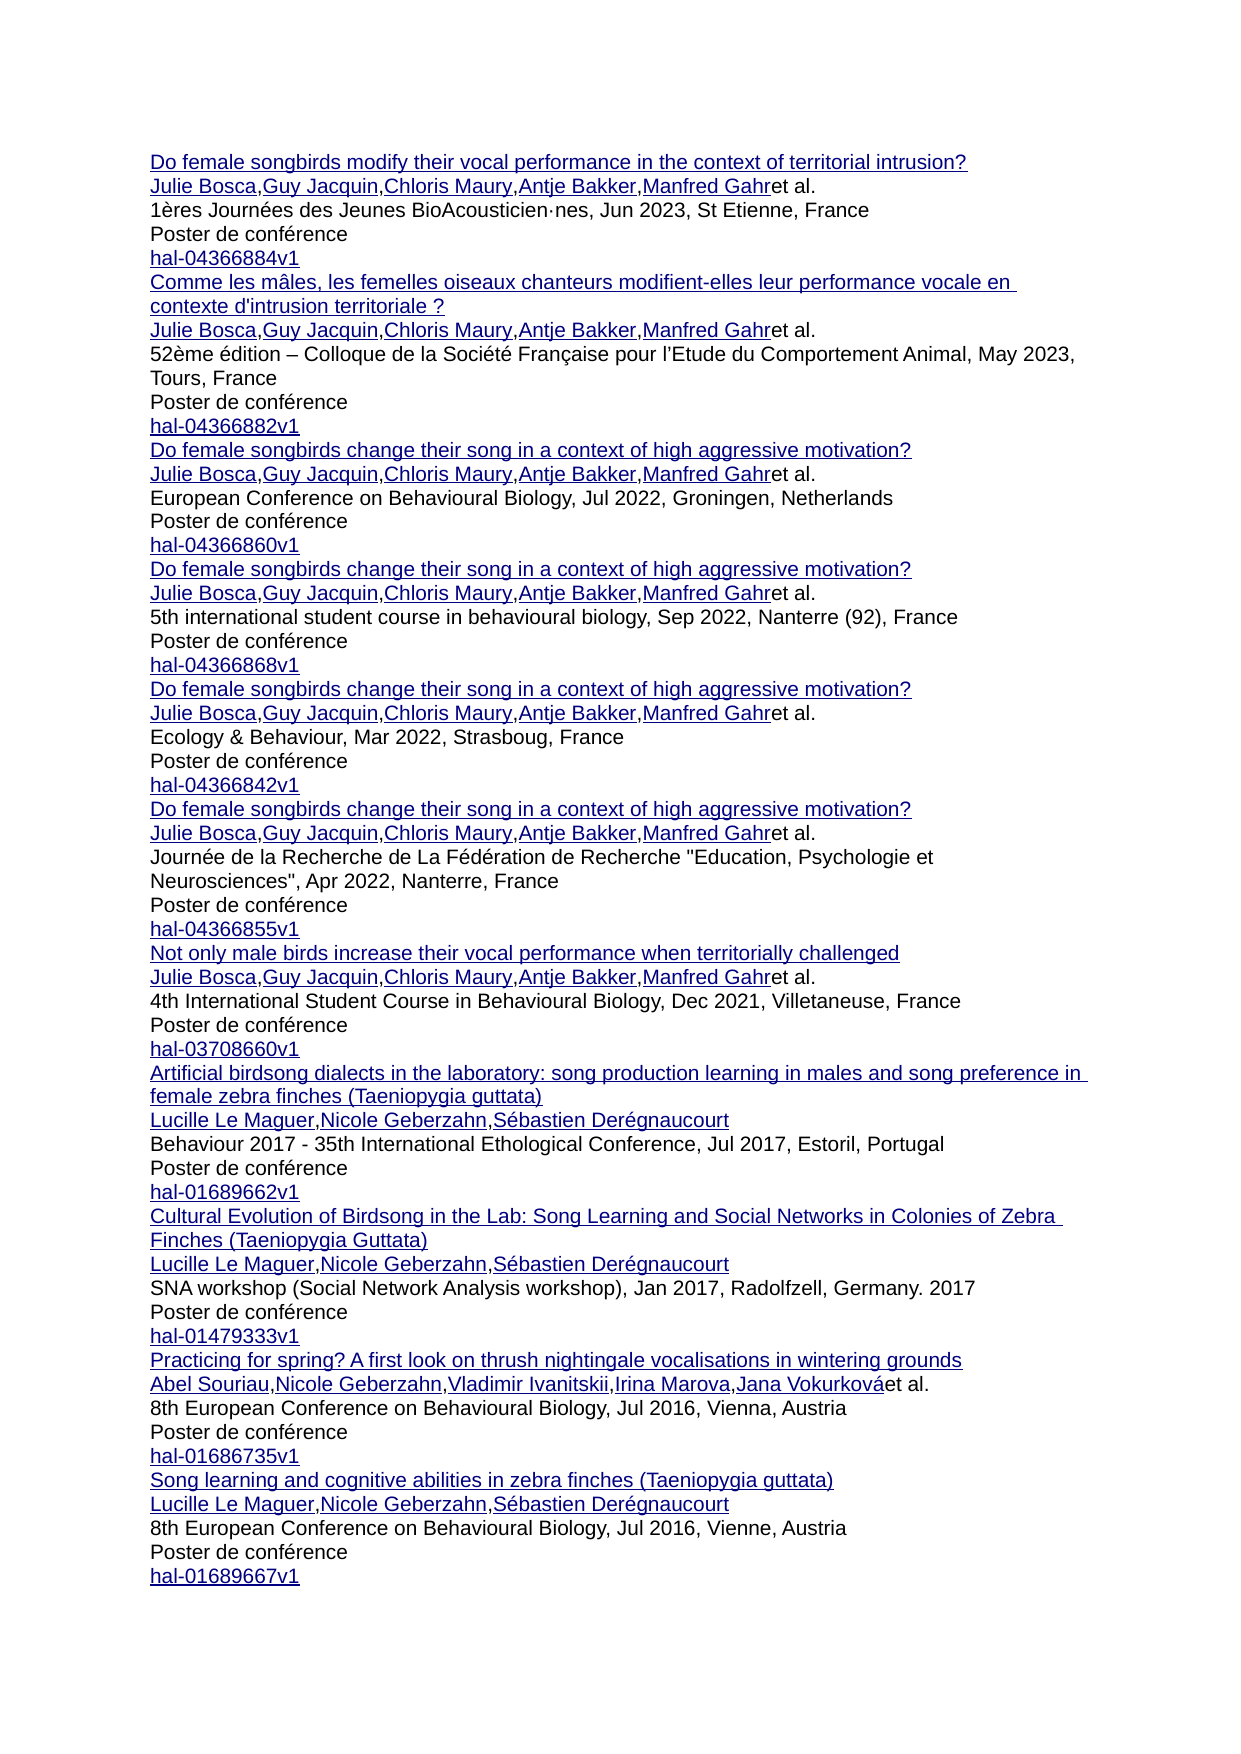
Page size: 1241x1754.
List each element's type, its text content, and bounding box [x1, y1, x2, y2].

table_cell Not only male birds increase their vocal performance when territorially challenged Julie Bosca,Guy Jacquin,Chloris Maury,Antje Bakker,Manfred Gahret al. 4th International Student Course in Behavioural Biology, Dec 2021, Villetaneuse, France Poster de conférence hal-03708660v1 [150, 941, 1090, 1060]
table_cell Practicing for spring? A first look on thrush nightingale vocalisations in wintering grounds Abel Souriau,Nicole Geberzahn,Vladimir Ivanitskii,Irina Marova,Jana Vokurkováet al. 8th European Conference on Behavioural Biology, Jul 2016, Vienna, Austria Poster de conférence hal-01686735v1 [150, 1348, 1090, 1468]
table_cell Comme les mâles, les femelles oiseaux chanteurs modifient-elles leur performance vocale en contexte d'intrusion territoriale ? Julie Bosca,Guy Jacquin,Chloris Maury,Antje Bakker,Manfred Gahret al. 52ème édition – Colloque de la Société Française pour l’Etude du Comportement Animal, May 2023, Tours, France Poster de conférence hal-04366882v1 [150, 270, 1090, 437]
table_cell Song learning and cognitive abilities in zebra finches (Taeniopygia guttata) Lucille Le Maguer,Nicole Geberzahn,Sébastien Derégnaucourt 8th European Conference on Behavioural Biology, Jul 2016, Vienne, Austria Poster de conférence hal-01689667v1 [150, 1468, 1090, 1587]
table_cell Do female songbirds change their song in a context of high aggressive motivation? Julie Bosca,Guy Jacquin,Chloris Maury,Antje Bakker,Manfred Gahret al. Ecology & Behaviour, Mar 2022, Strasboug, France Poster de conférence hal-04366842v1 [150, 677, 1090, 797]
table_cell Cultural Evolution of Birdsong in the Lab: Song Learning and Social Networks in Colonies of Zebra Finches (Taeniopygia Guttata) Lucille Le Maguer,Nicole Geberzahn,Sébastien Derégnaucourt SNA workshop (Social Network Analysis workshop), Jan 2017, Radolfzell, Germany. 2017 Poster de conférence hal-01479333v1 [150, 1204, 1090, 1348]
table_cell Do female songbirds change their song in a context of high aggressive motivation? Julie Bosca,Guy Jacquin,Chloris Maury,Antje Bakker,Manfred Gahret al. 5th international student course in behavioural biology, Sep 2022, Nanterre (92), France Poster de conférence hal-04366868v1 [150, 557, 1090, 677]
table_cell Artificial birdsong dialects in the laboratory: song production learning in males and song preference in female zebra finches (Taeniopygia guttata) Lucille Le Maguer,Nicole Geberzahn,Sébastien Derégnaucourt Behaviour 2017 - 35th International Ethological Conference, Jul 2017, Estoril, Portugal Poster de conférence hal-01689662v1 [150, 1060, 1090, 1204]
table_header Do female songbirds modify their vocal performance in the context of territorial intrusion? Julie Bosca,Guy Jacquin,Chloris Maury,Antje Bakker,Manfred Gahret al. 1ères Journées des Jeunes BioAcousticien·nes, Jun 2023, St Etienne, France Poster de conférence hal-04366884v1 [150, 150, 1090, 270]
table_cell Do female songbirds change their song in a context of high aggressive motivation? Julie Bosca,Guy Jacquin,Chloris Maury,Antje Bakker,Manfred Gahret al. European Conference on Behavioural Biology, Jul 2022, Groningen, Netherlands Poster de conférence hal-04366860v1 [150, 438, 1090, 557]
table_cell Do female songbirds change their song in a context of high aggressive motivation? Julie Bosca,Guy Jacquin,Chloris Maury,Antje Bakker,Manfred Gahret al. Journée de la Recherche de La Fédération de Recherche "Education, Psychologie et Neurosciences", Apr 2022, Nanterre, France Poster de conférence hal-04366855v1 [150, 797, 1090, 941]
